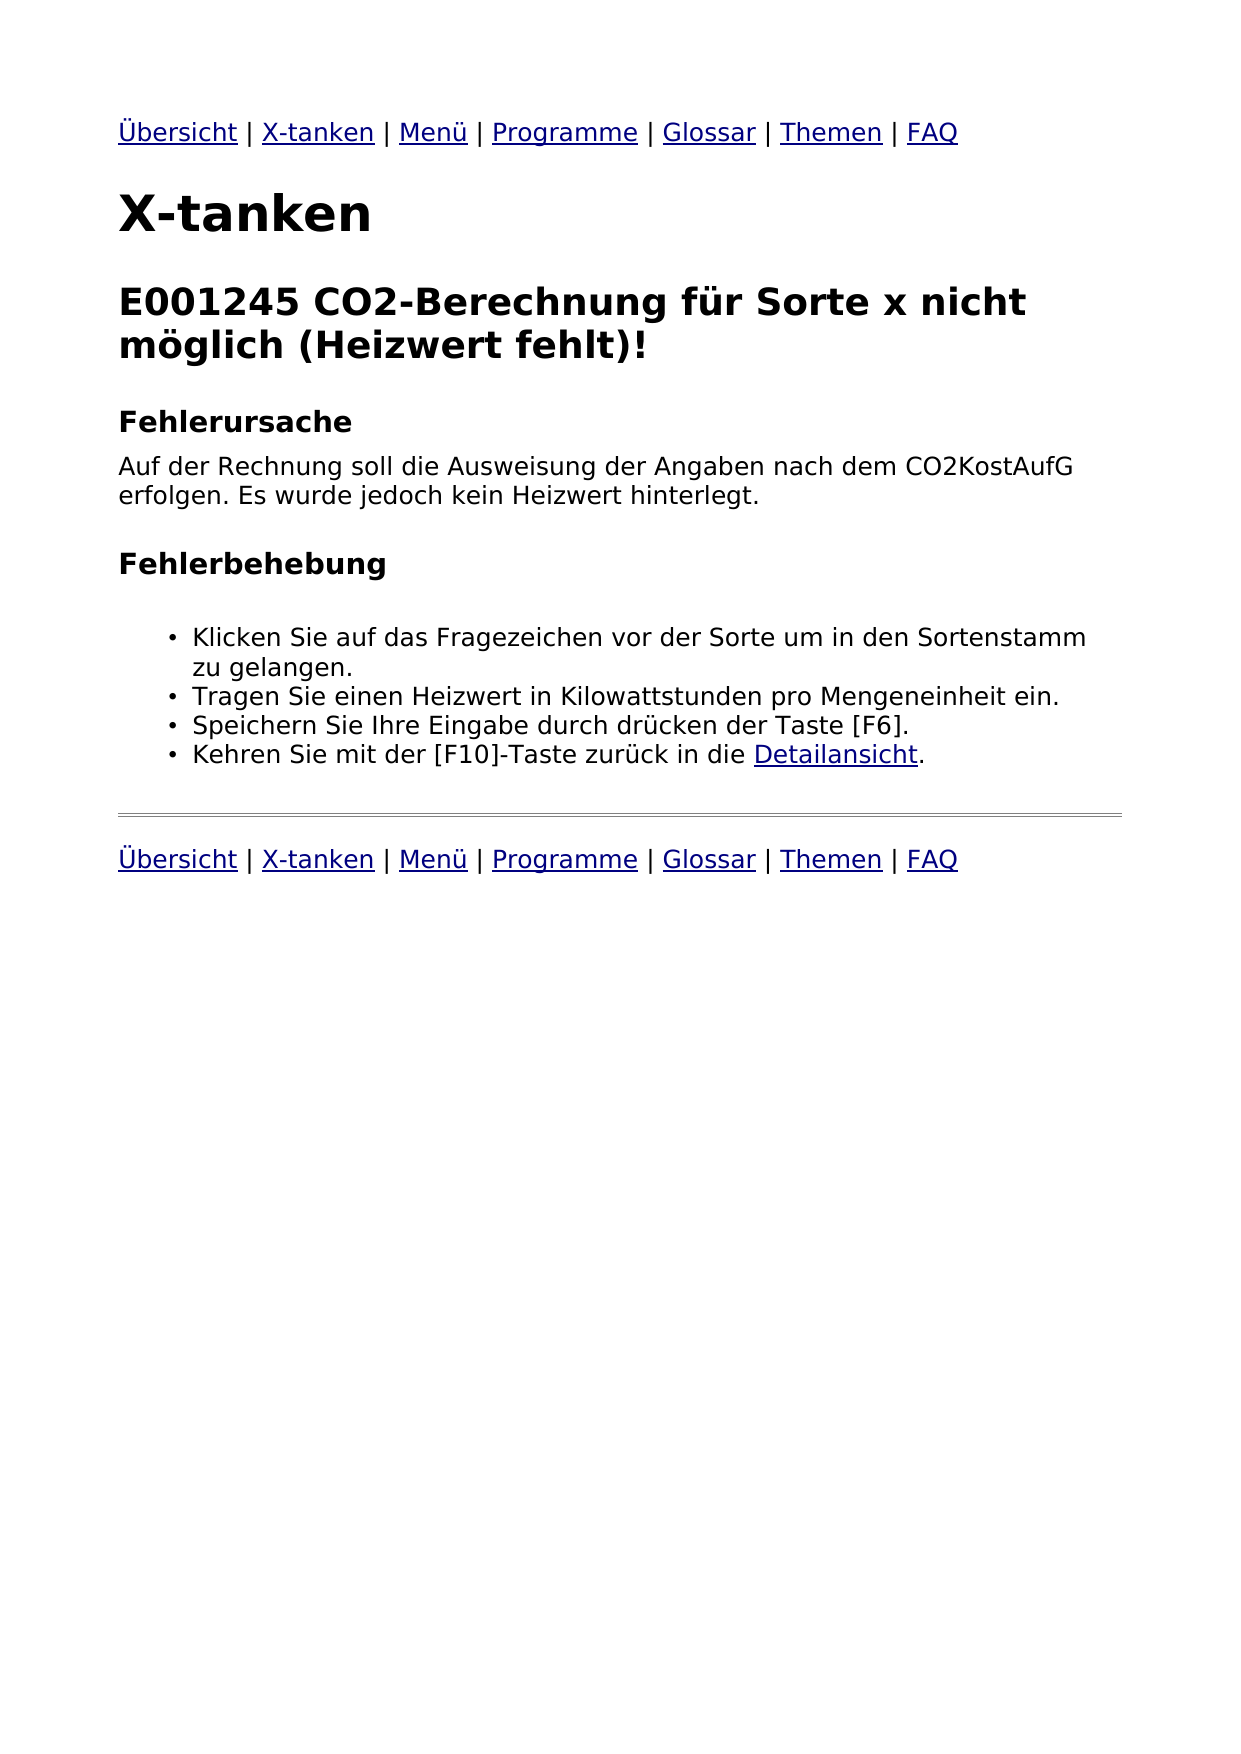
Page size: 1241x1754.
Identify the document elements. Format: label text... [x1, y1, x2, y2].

subtitle X-tanken [118, 185, 1122, 243]
text Auf der Rechnung soll die Ausweisung der Angaben nach dem CO2KostAufG erfolgen. Es wurde jedoch kein Heizwert hinterlegt. [118, 452, 1122, 510]
list Kehren Sie mit der [F10]-Taste zurück in die Detailansicht. [177, 740, 1122, 769]
list Klicken Sie auf das Fragezeichen vor der Sorte um in den Sortenstamm zu gelangen. [177, 623, 1122, 682]
text Übersicht | X-tanken | Menü | Programme | Glossar | Themen | FAQ [118, 118, 1122, 147]
text Übersicht | X-tanken | Menü | Programme | Glossar | Themen | FAQ [118, 845, 1122, 874]
subtitle Fehlerbehebung [118, 548, 1122, 582]
subtitle E001245 CO2-Berechnung für Sorte x nicht möglich (Heizwert fehlt)! [118, 281, 1122, 368]
subtitle Fehlerursache [118, 405, 1122, 439]
list Tragen Sie einen Heizwert in Kilowattstunden pro Mengeneinheit ein. [177, 682, 1122, 711]
list Speichern Sie Ihre Eingabe durch drücken der Taste [F6]. [177, 711, 1122, 740]
